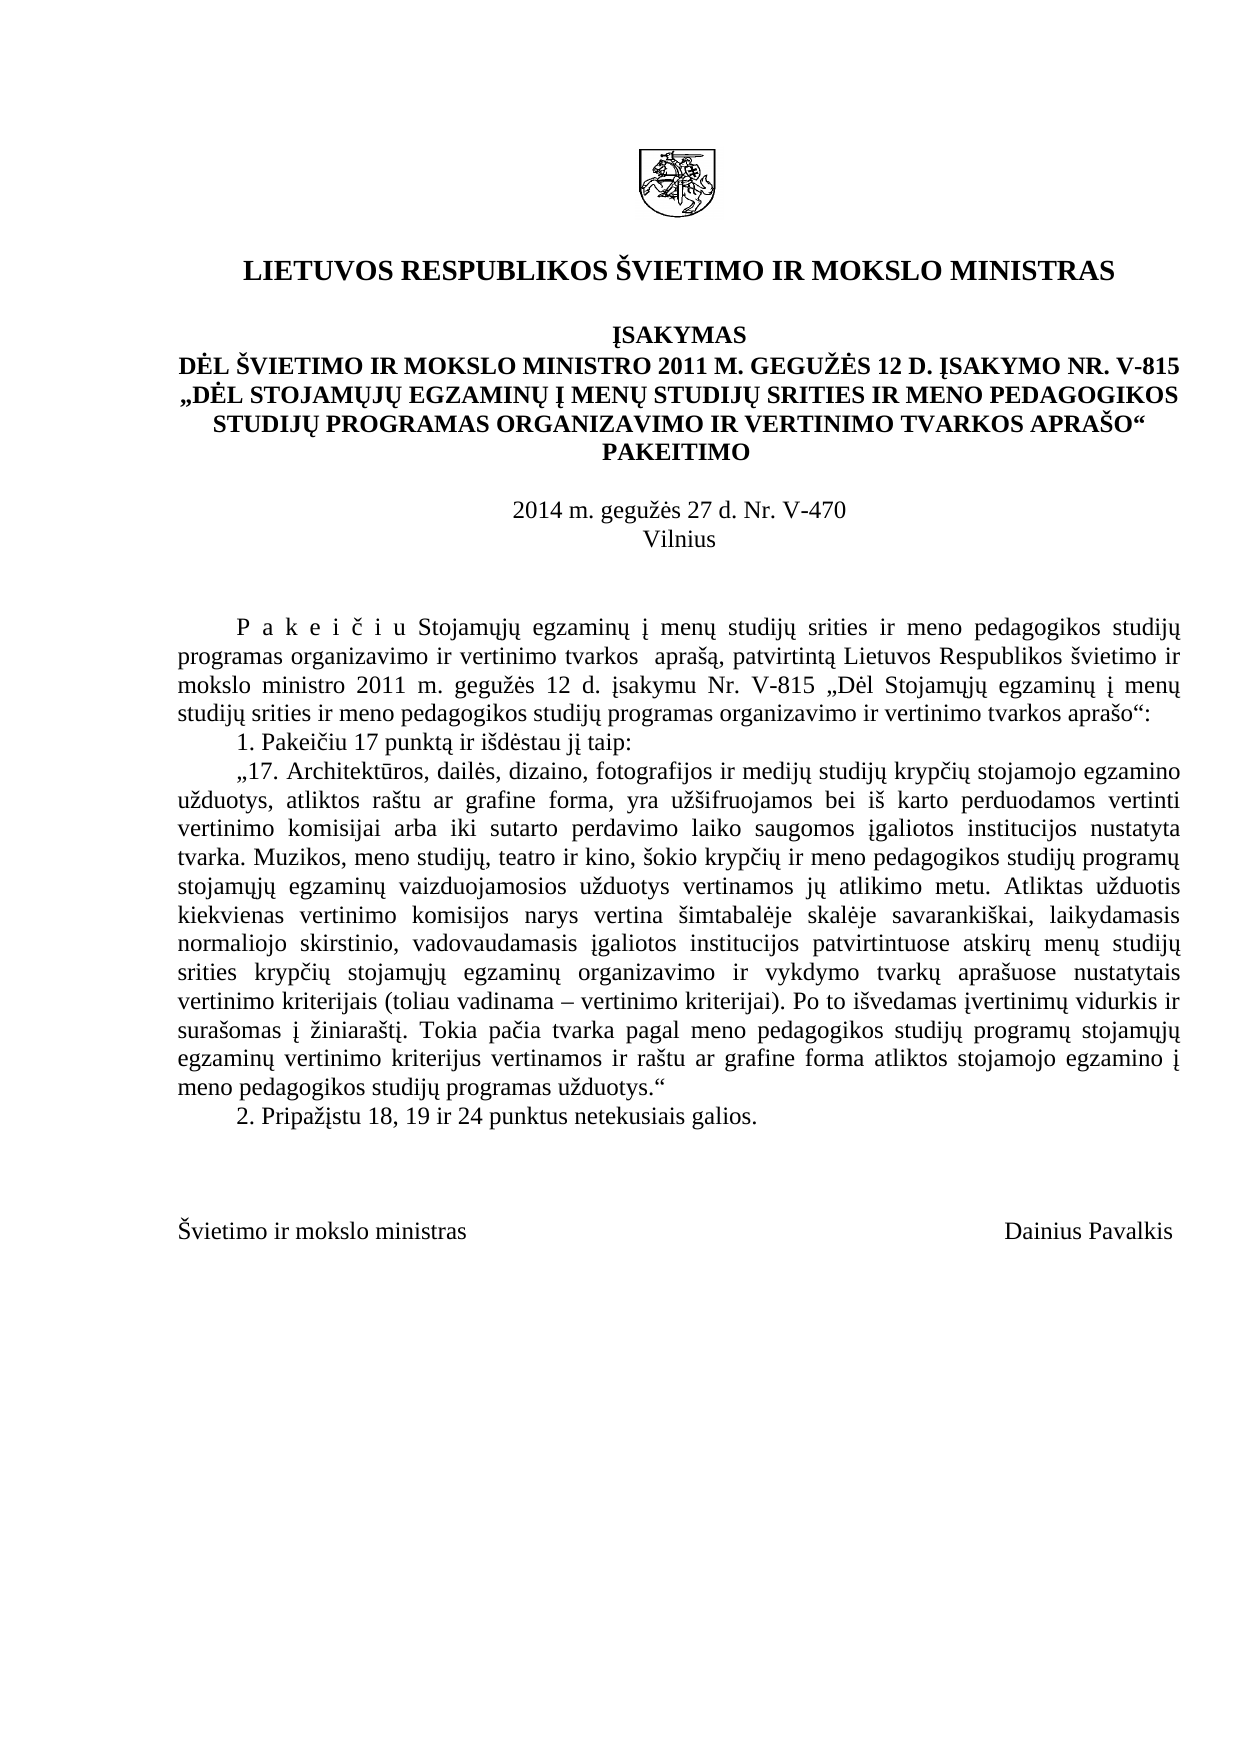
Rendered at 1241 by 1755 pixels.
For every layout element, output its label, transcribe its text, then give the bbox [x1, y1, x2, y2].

text DĖL ŠVIETIMO IR MOKSLO MINISTRO 2011 M. GEGUŽĖS 12 D. ĮSAKYMO NR. V-815 „DĖL STOJAMŲJŲ EGZAMINŲ Į MENŲ STUDIJŲ SRITIES IR MENO PEDAGOGIKOS STUDIJŲ PROGRAMAS ORGANIZAVIMO IR VERTINIMO TVARKOS APRAŠO“ PAKEITIMO [177, 351, 1181, 466]
text P a k e i č i u Stojamųjų egzaminų į menų studijų srities ir meno pedagogikos studijų programas organizavimo ir vertinimo tvarkos aprašą, patvirtintą Lietuvos Respublikos švietimo ir mokslo ministro 2011 m. gegužės 12 d. įsakymu Nr. V-815 „Dėl Stojamųjų egzaminų į menų studijų srities ir meno pedagogikos studijų programas organizavimo ir vertinimo tvarkos aprašo“: [177, 612, 1181, 727]
text 2014 m. gegužės 27 d. Nr. V-470 [177, 495, 1181, 524]
text „17. Architektūros, dailės, dizaino, fotografijos ir medijų studijų krypčių stojamojo egzamino užduotys, atliktos raštu ar grafine forma, yra užšifruojamos bei iš karto perduodamos vertinti vertinimo komisijai arba iki sutarto perdavimo laiko saugomos įgaliotos institucijos nustatyta tvarka. Muzikos, meno studijų, teatro ir kino, šokio krypčių ir meno pedagogikos studijų programų stojamųjų egzaminų vaizduojamosios užduotys vertinamos jų atlikimo metu. Atliktas užduotis kiekvienas vertinimo komisijos narys vertina šimtabalėje skalėje savarankiškai, laikydamasis normaliojo skirstinio, vadovaudamasis įgaliotos institucijos patvirtintuose atskirų menų studijų srities krypčių stojamųjų egzaminų organizavimo ir vykdymo tvarkų aprašuose nustatytais vertinimo kriterijais (toliau vadinama – vertinimo kriterijai). Po to išvedamas įvertinimų vidurkis ir surašomas į žiniaraštį. Tokia pačia tvarka pagal meno pedagogikos studijų programų stojamųjų egzaminų vertinimo kriterijus vertinamos ir raštu ar grafine forma atliktos stojamojo egzamino į meno pedagogikos studijų programas užduotys.“ [177, 756, 1181, 1101]
text 2. Pripažįstu 18, 19 ir 24 punktus netekusiais galios. [177, 1101, 1181, 1130]
text LIETUVOS RESPUBLIKOS ŠVIETIMO IR MOKSLO MINISTRAS [177, 253, 1181, 286]
text Vilnius [177, 524, 1181, 552]
text Švietimo ir mokslo ministras Dainius Pavalkis [177, 1216, 1181, 1245]
text ĮSAKYMAS [177, 320, 1181, 349]
text 1. Pakeičiu 17 punktą ir išdėstau jį taip: [177, 727, 1181, 756]
